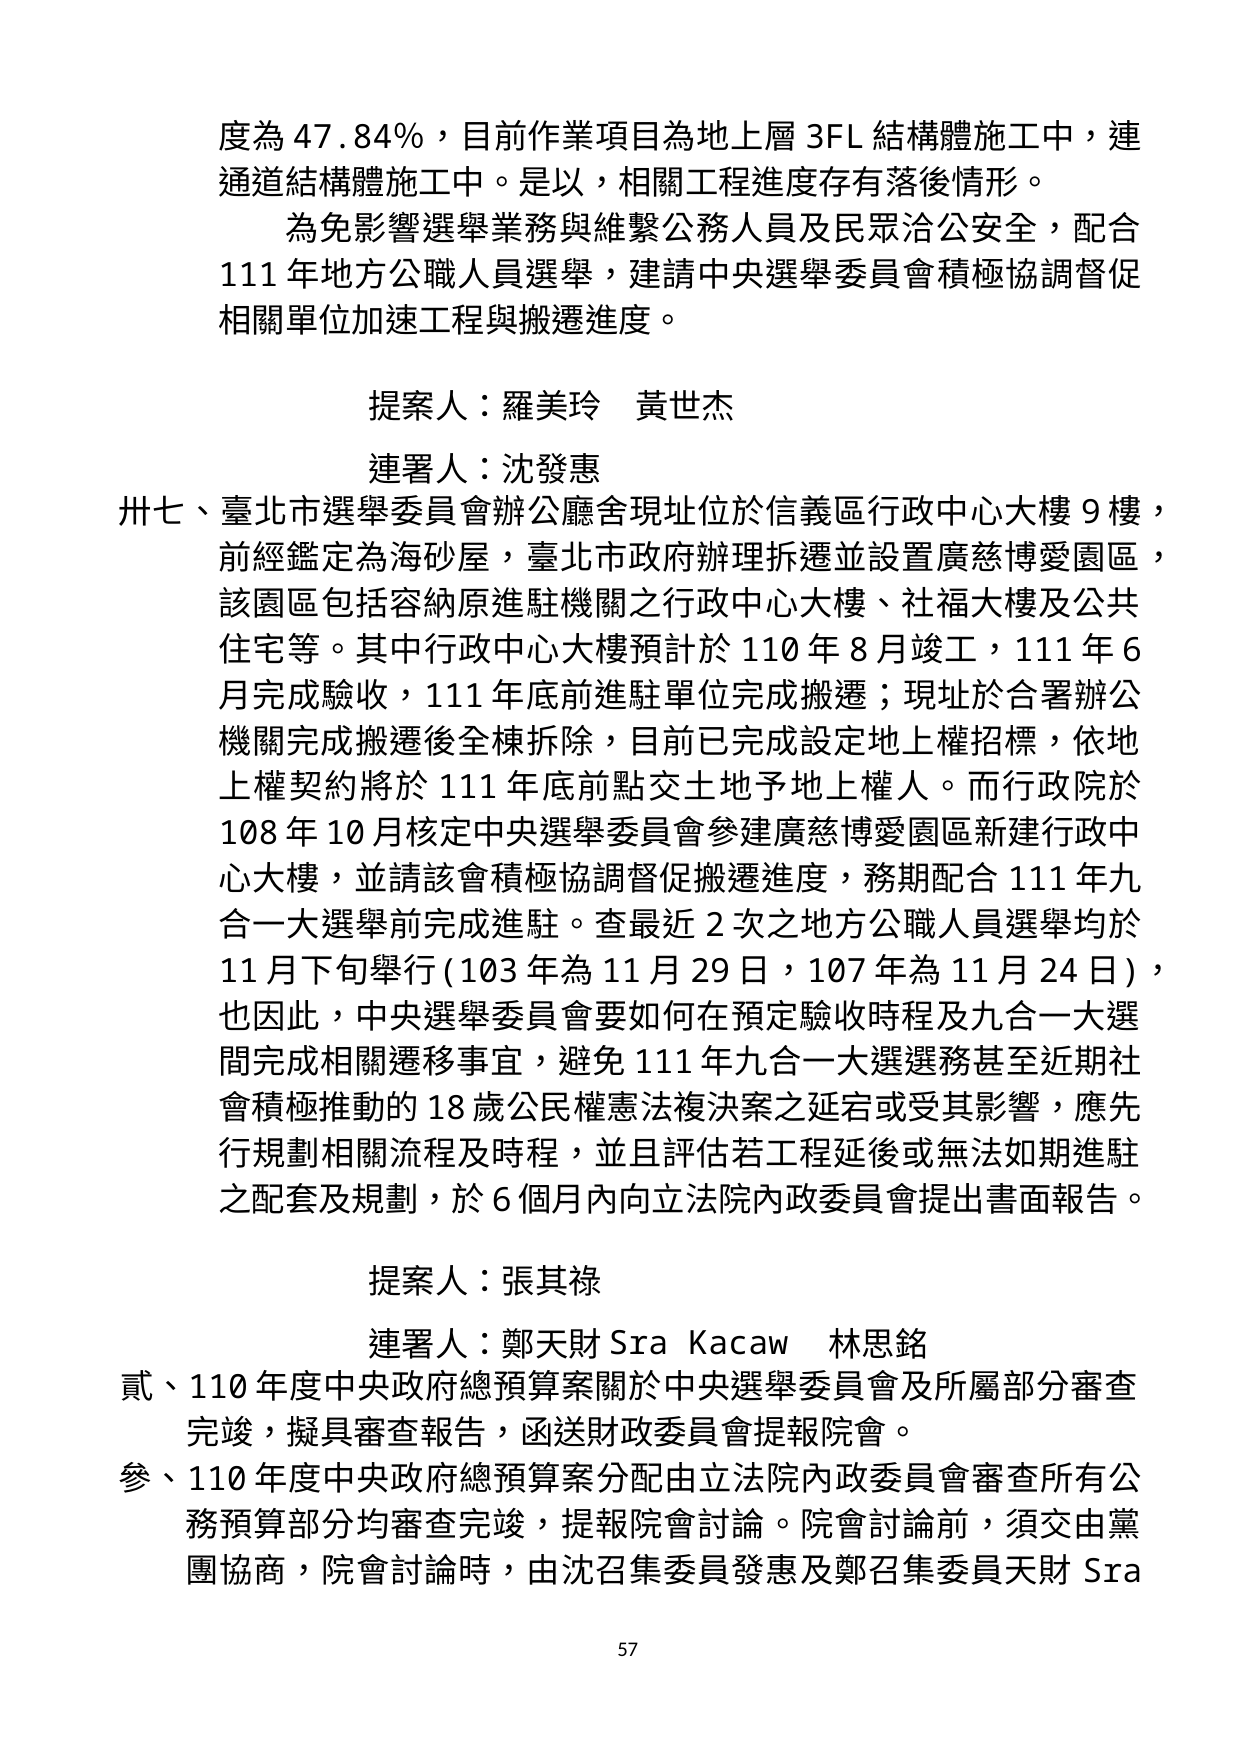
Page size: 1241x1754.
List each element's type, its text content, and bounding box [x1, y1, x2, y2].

text 提案人：張其祿 [368, 1237, 1142, 1300]
text 連署人：鄭天財Sra Kacaw 林思銘 [368, 1300, 1142, 1362]
text 貳、110年度中央政府總預算案關於中央選舉委員會及所屬部分審查完竣，擬具審查報告，函送財政委員會提報院會。 [120, 1362, 1138, 1454]
text 為免影響選舉業務與維繫公務人員及民眾洽公安全，配合111年地方公職人員選舉，建請中央選舉委員會積極協調督促相關單位加速工程與搬遷進度。 [218, 204, 1142, 341]
text 連署人：沈發惠 [368, 425, 1142, 487]
text 度為47.84％，目前作業項目為地上層3FL結構體施工中，連通道結構體施工中。是以，相關工程進度存有落後情形。 [218, 112, 1142, 204]
text 參、110年度中央政府總預算案分配由立法院內政委員會審查所有公務預算部分均審查完竣，提報院會討論。院會討論前，須交由黨團協商，院會討論時，由沈召集委員發惠及鄭召集委員天財Sra [118, 1454, 1142, 1591]
text 卅七、臺北市選舉委員會辦公廳舍現址位於信義區行政中心大樓9樓，前經鑑定為海砂屋，臺北市政府辦理拆遷並設置廣慈博愛園區，該園區包括容納原進駐機關之行政中心大樓、社福大樓及公共住宅等。其中行政中心大樓預計於110年8月竣工，111年6月完成驗收，111年底前進駐單位完成搬遷；現址於合署辦公機關完成搬遷後全棟拆除，目前已完成設定地上權招標，依地上權契約將於111年底前點交土地予地上權人。而行政院於108年10月核定中央選舉委員會參建廣慈博愛園區新建行政中心大樓，並請該會積極協調督促搬遷進度，務期配合111年九合一大選舉前完成進駐。查最近2次之地方公職人員選舉均於11月下旬舉行(103年為11月29日，107年為11月24日)，也因此，中央選舉委員會要如何在預定驗收時程及九合一大選間完成相關遷移事宜，避免111年九合一大選選務甚至近期社會積極推動的18歲公民權憲法複決案之延宕或受其影響，應先行規劃相關流程及時程，並且評估若工程延後或無法如期進駐之配套及規劃，於6個月內向立法院內政委員會提出書面報告。 [118, 487, 1142, 1221]
text 提案人：羅美玲 黃世杰 [368, 362, 1142, 425]
